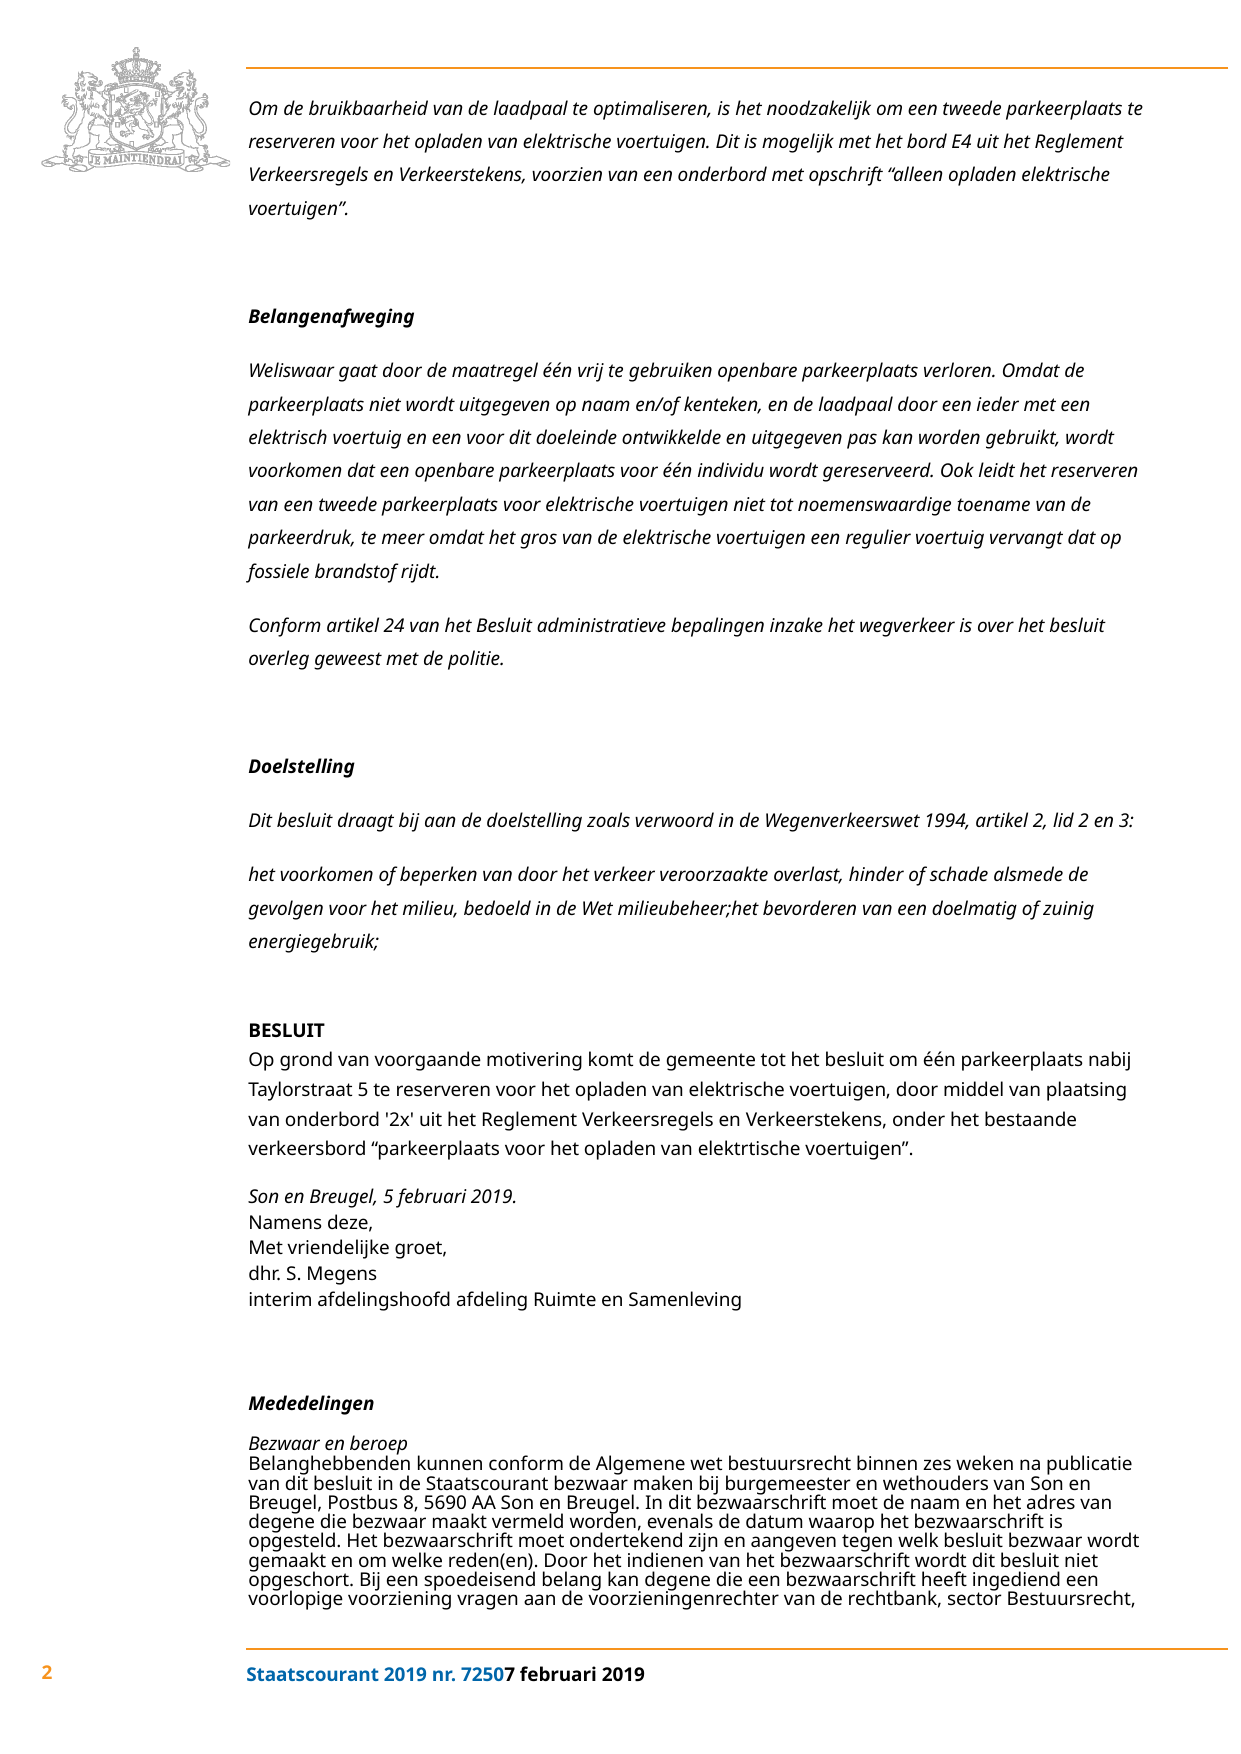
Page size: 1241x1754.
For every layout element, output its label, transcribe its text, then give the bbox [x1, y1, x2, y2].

text Namens deze, [248, 1209, 1152, 1234]
text het voorkomen of beperken van door het verkeer veroorzaakte overlast, hinder of schade alsmede de gevolgen voor het milieu, bedoeld in de Wet milieubeheer;het bevorderen van een doelmatig of zuinig energiegebruik; [248, 862, 1152, 954]
text interim afdelingshoofd afdeling Ruimte en Samenleving [248, 1286, 1152, 1312]
text Doelstelling [248, 753, 1152, 779]
text Bezwaar en beroep [248, 1430, 1152, 1455]
picture [41, 47, 231, 172]
text BESLUIT [248, 1017, 1152, 1043]
text Met vriendelijke groet, [248, 1234, 1152, 1260]
text Belangenafweging [248, 303, 1152, 329]
text Belanghebbenden kunnen conform de Algemene wet bestuursrecht binnen zes weken na publicatie van dit besluit in de Staatscourant bezwaar maken bij burgemeester en wethouders van Son en Breugel, Postbus 8, 5690 AA Son en Breugel. In dit bezwaarschrift moet de naam en het adres van degene die bezwaar maakt vermeld worden, evenals de datum waarop het bezwaarschrift is opgesteld. Het bezwaarschrift moet ondertekend zijn en aangeven tegen welk besluit bezwaar wordt gemaakt en om welke reden(en). Door het indienen van het bezwaarschrift wordt dit besluit niet opgeschort. Bij een spoedeisend belang kan degene die een bezwaarschrift heeft ingediend een voorlopige voorziening vragen aan de voorzieningenrechter van de rechtbank, sector Bestuursrecht, [248, 1455, 1152, 1609]
text Om de bruikbaarheid van de laadpaal te optimaliseren, is het noodzakelijk om een tweede parkeerplaats te reserveren voor het opladen van elektrische voertuigen. Dit is mogelijk met het bord E4 uit het Reglement Verkeersregels en Verkeerstekens, voorzien van een onderbord met opschrift “alleen opladen elektrische voertuigen”. [248, 95, 1152, 221]
text Mededelingen [248, 1390, 1152, 1416]
text Op grond van voorgaande motivering komt de gemeente tot het besluit om één parkeerplaats nabij Taylorstraat 5 te reserveren voor het opladen van elektrische voertuigen, door middel van plaatsing van onderbord '2x' uit het Reglement Verkeersregels en Verkeerstekens, onder het bestaande verkeersbord “parkeerplaats voor het opladen van elektrtische voertuigen”. [248, 1047, 1152, 1161]
text Dit besluit draagt bij aan de doelstelling zoals verwoord in de Wegenverkeerswet 1994, artikel 2, lid 2 en 3: [248, 808, 1152, 833]
text Son en Breugel, 5 februari 2019. [248, 1183, 1152, 1209]
text dhr. S. Megens [248, 1260, 1152, 1286]
text Conform artikel 24 van het Besluit administratieve bepalingen inzake het wegverkeer is over het besluit overleg geweest met de politie. [248, 612, 1152, 671]
text Weliswaar gaat door de maatregel één vrij te gebruiken openbare parkeerplaats verloren. Omdat de parkeerplaats niet wordt uitgegeven op naam en/of kenteken, en de laadpaal door een ieder met een elektrisch voertuig en een voor dit doeleinde ontwikkelde en uitgegeven pas kan worden gebruikt, wordt voorkomen dat een openbare parkeerplaats voor één individu wordt gereserveerd. Ook leidt het reserveren van een tweede parkeerplaats voor elektrische voertuigen niet tot noemenswaardige toename van de parkeerdruk, te meer omdat het gros van de elektrische voertuigen een regulier voertuig vervangt dat op fossiele brandstof rijdt. [248, 357, 1152, 584]
